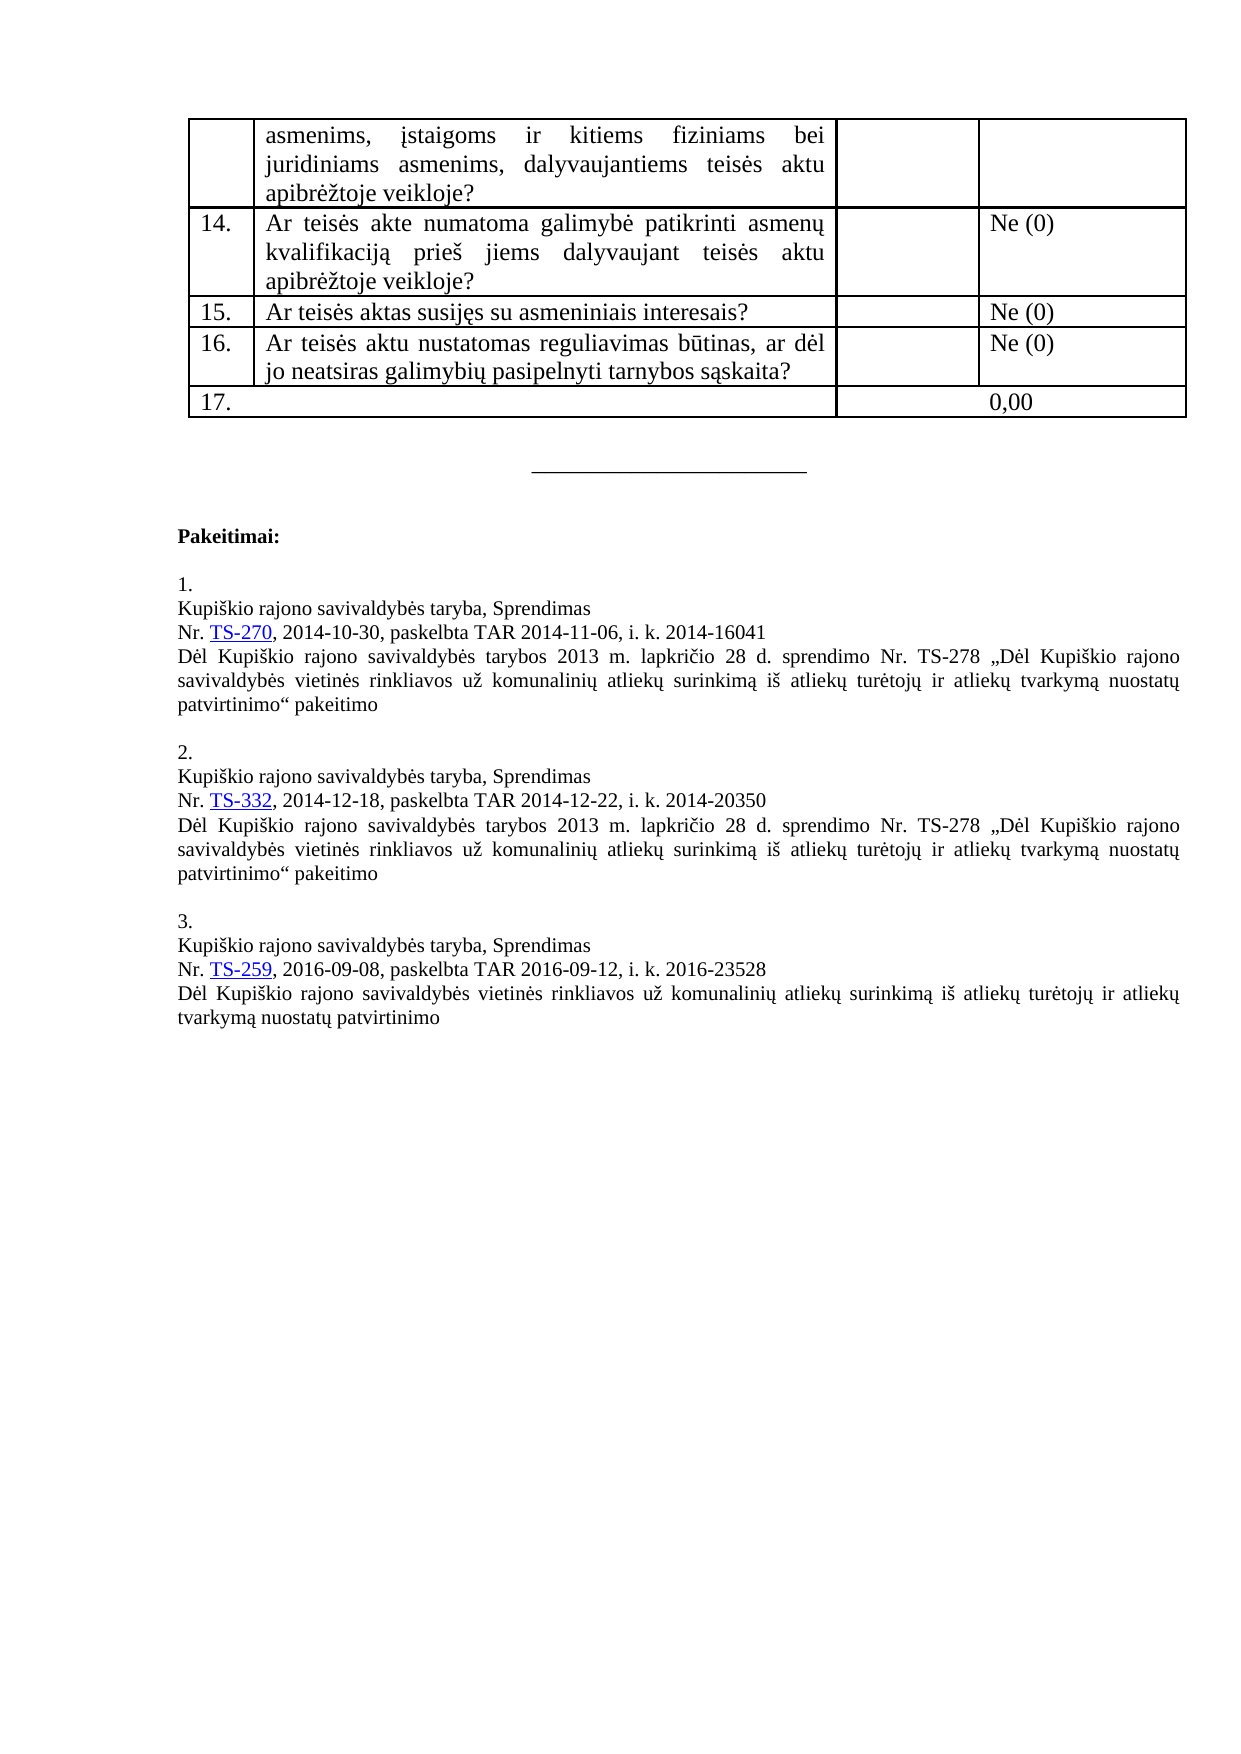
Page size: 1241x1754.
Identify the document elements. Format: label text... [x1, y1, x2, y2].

text Dėl Kupiškio rajono savivaldybės vietinės rinkliavos už komunalinių atliekų surinkimą iš atliekų turėtojų ir atliekų tvarkymą nuostatų patvirtinimo [177, 981, 1181, 1029]
text Nr. TS-259, 2016-09-08, paskelbta TAR 2016-09-12, i. k. 2016-23528 [177, 957, 1181, 981]
table_cell 16. [190, 328, 253, 385]
text ______________________ [532, 447, 1181, 476]
text Dėl Kupiškio rajono savivaldybės tarybos 2013 m. lapkričio 28 d. sprendimo Nr. TS-278 „Dėl Kupiškio rajono savivaldybės vietinės rinkliavos už komunalinių atliekų surinkimą iš atliekų turėtojų ir atliekų tvarkymą nuostatų patvirtinimo“ pakeitimo [177, 644, 1181, 716]
table_cell Ar teisės aktas susijęs su asmeniniais interesais? [255, 297, 835, 326]
table_cell 15. [190, 297, 253, 326]
table_cell asmenims, įstaigoms ir kitiems fiziniams bei juridiniams asmenims, dalyvaujantiems teisės aktu apibrėžtoje veikloje? [255, 120, 835, 206]
table_cell Ar teisės aktu nustatomas reguliavimas būtinas, ar dėl jo neatsiras galimybių pasipelnyti tarnybos sąskaita? [255, 328, 835, 385]
table_cell Ne (0) [980, 297, 1185, 326]
text Kupiškio rajono savivaldybės taryba, Sprendimas [177, 933, 1181, 957]
text Nr. TS-332, 2014-12-18, paskelbta TAR 2014-12-22, i. k. 2014-20350 [177, 788, 1181, 812]
text 3. [177, 909, 1181, 933]
table_cell [838, 209, 978, 295]
table_cell 14. [190, 209, 253, 295]
text Nr. TS-270, 2014-10-30, paskelbta TAR 2014-11-06, i. k. 2014-16041 [177, 620, 1181, 644]
table_cell Ne (0) [980, 209, 1185, 295]
table_cell [190, 120, 253, 206]
text Kupiškio rajono savivaldybės taryba, Sprendimas [177, 596, 1181, 620]
table_cell [838, 297, 978, 326]
text Dėl Kupiškio rajono savivaldybės tarybos 2013 m. lapkričio 28 d. sprendimo Nr. TS-278 „Dėl Kupiškio rajono savivaldybės vietinės rinkliavos už komunalinių atliekų surinkimą iš atliekų turėtojų ir atliekų tvarkymą nuostatų patvirtinimo“ pakeitimo [177, 812, 1181, 885]
text Pakeitimai: [177, 524, 1181, 548]
table_cell [838, 120, 978, 206]
table_cell [980, 120, 1185, 206]
text Kupiškio rajono savivaldybės taryba, Sprendimas [177, 764, 1181, 788]
table_cell [838, 328, 978, 385]
text 2. [177, 740, 1181, 764]
text 1. [177, 572, 1181, 596]
table_cell Ar teisės akte numatoma galimybė patikrinti asmenų kvalifikaciją prieš jiems dalyvaujant teisės aktu apibrėžtoje veikloje? [255, 209, 835, 295]
table_cell 0,00 [838, 387, 1185, 416]
table_cell 17. [190, 387, 835, 416]
table_cell Ne (0) [980, 328, 1185, 385]
